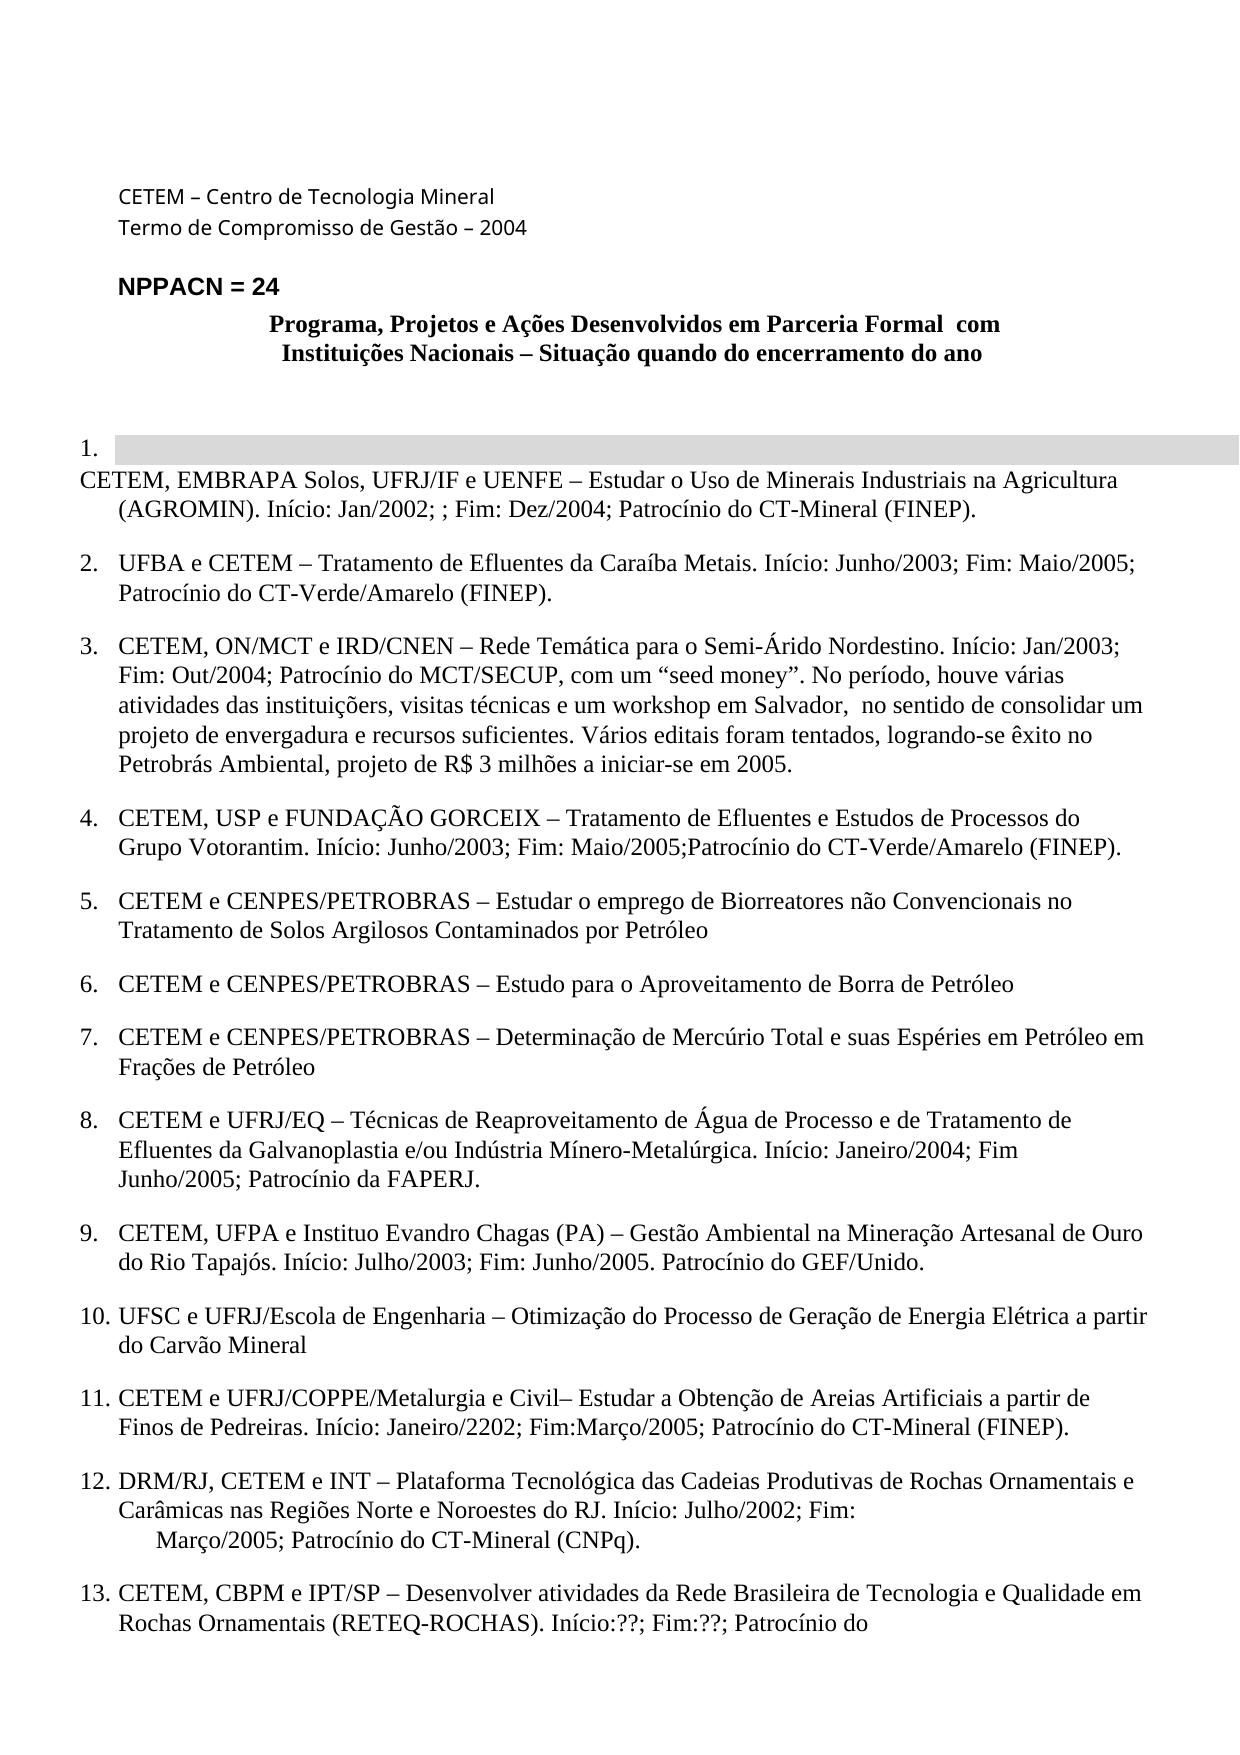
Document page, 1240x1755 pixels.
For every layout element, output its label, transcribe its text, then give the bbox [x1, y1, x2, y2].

list CETEM, UFPA e Instituo Evandro Chagas (PA) – Gestão Ambiental na Mineração Artesanal de Ouro do Rio Tapajós. Início: Julho/2003; Fim: Junho/2005. Patrocínio do GEF/Unido. [79, 1218, 1148, 1276]
list CETEM e UFRJ/EQ – Técnicas de Reaproveitamento de Água de Processo e de Tratamento de Efluentes da Galvanoplastia e/ou Indústria Mínero-Metalúrgica. Início: Janeiro/2004; Fim Junho/2005; Patrocínio da FAPERJ. [79, 1105, 1148, 1193]
list UFSC e UFRJ/Escola de Engenharia – Otimização do Processo de Geração de Energia Elétrica a partir do Carvão Mineral [79, 1301, 1148, 1359]
list UFBA e CETEM – Tratamento de Efluentes da Caraíba Metais. Início: Junho/2003; Fim: Maio/2005; Patrocínio do CT-Verde/Amarelo (FINEP). [79, 548, 1148, 606]
subtitle NPPACN = 24 [118, 271, 1148, 300]
list CETEM, ON/MCT e IRD/CNEN – Rede Temática para o Semi-Árido Nordestino. Início: Jan/2003; Fim: Out/2004; Patrocínio do MCT/SECUP, com um “seed money”. No período, houve várias atividades das instituiçõers, visitas técnicas e um workshop em Salvador, no sentido de consolidar um projeto de envergadura e recursos suficientes. Vários editais foram tentados, logrando-se êxito no Petrobrás Ambiental, projeto de R$ 3 milhões a iniciar-se em 2005. [79, 631, 1148, 778]
list CETEM, USP e FUNDAÇÃO GORCEIX – Tratamento de Efluentes e Estudos de Processos do Grupo Votorantim. Início: Junho/2003; Fim: Maio/2005;Patrocínio do CT-Verde/Amarelo (FINEP). [79, 803, 1148, 861]
list CETEM, EMBRAPA Solos, UFRJ/IF e UENFE – Estudar o Uso de Minerais Industriais na Agricultura (AGROMIN). Início: Jan/2002; ; Fim: Dez/2004; Patrocínio do CT-Mineral (FINEP). [79, 433, 1148, 523]
list DRM/RJ, CETEM e INT – Plataforma Tecnológica das Cadeias Produtivas de Rochas Ornamentais e Carâmicas nas Regiões Norte e Noroestes do RJ. Início: Julho/2002; Fim: [79, 1466, 1148, 1524]
text Março/2005; Patrocínio do CT-Mineral (CNPq). [156, 1525, 1148, 1554]
list CETEM, CBPM e IPT/SP – Desenvolver atividades da Rede Brasileira de Tecnologia e Qualidade em Rochas Ornamentais (RETEQ-ROCHAS). Início:??; Fim:??; Patrocínio do [79, 1578, 1148, 1637]
list CETEM e CENPES/PETROBRAS – Estudar o emprego de Biorreatores não Convencionais no Tratamento de Solos Argilosos Contaminados por Petróleo [79, 886, 1148, 944]
text Programa, Projetos e Ações Desenvolvidos em Parceria Formal com Instituições Nacionais – Situação quando do encerramento do ano [255, 310, 1014, 367]
list CETEM e CENPES/PETROBRAS – Determinação de Mercúrio Total e suas Espéries em Petróleo em Frações de Petróleo [79, 1022, 1148, 1081]
list CETEM e CENPES/PETROBRAS – Estudo para o Aproveitamento de Borra de Petróleo [79, 969, 1148, 998]
list CETEM e UFRJ/COPPE/Metalurgia e Civil– Estudar a Obtenção de Areias Artificiais a partir de Finos de Pedreiras. Início: Janeiro/2202; Fim:Março/2005; Patrocínio do CT-Mineral (FINEP). [79, 1384, 1148, 1441]
